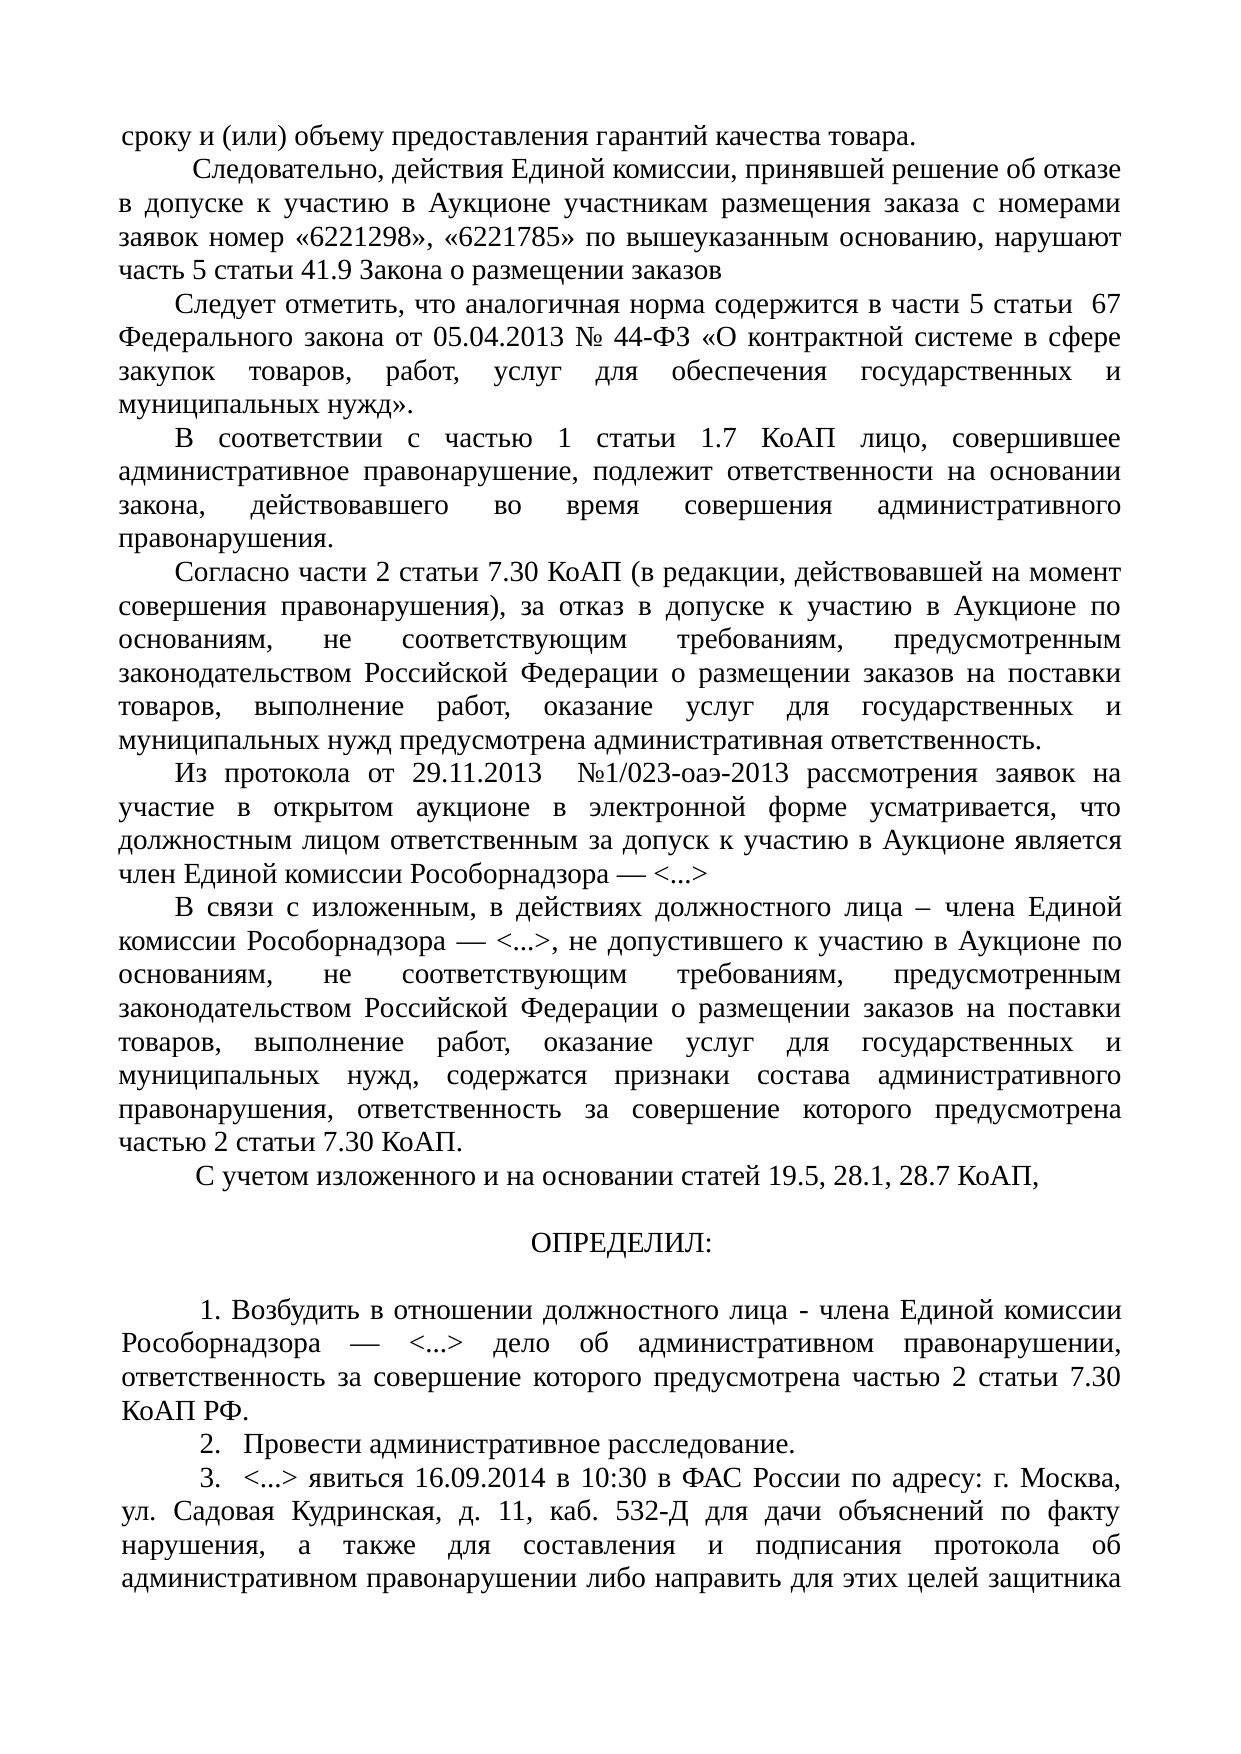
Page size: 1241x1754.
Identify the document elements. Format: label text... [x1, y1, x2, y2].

text сроку и (или) объему предоставления гарантий качества товара. [121, 118, 1122, 152]
text Следует отметить, что аналогичная норма содержится в части 5 статьи 67 Федерального закона от 05.04.2013 № 44-ФЗ «О контрактной системе в сфере закупок товаров, работ, услуг для обеспечения государственных и муниципальных нужд». [118, 286, 1122, 420]
text В связи с изложенным, в действиях должностного лица – члена Единой комиссии Рособорнадзора — <...>, не допустившего к участию в Аукционе по основаниям, не соответствующим требованиям, предусмотренным законодательством Российской Федерации о размещении заказов на поставки товаров, выполнение работ, оказание услуг для государственных и муниципальных нужд, содержатся признаки состава административного правонарушения, ответственность за совершение которого предусмотрена частью 2 статьи 7.30 КоАП. [118, 889, 1122, 1158]
text Согласно части 2 статьи 7.30 КоАП (в редакции, действовавшей на момент совершения правонарушения), за отказ в допуске к участию в Аукционе по основаниям, не соответствующим требованиям, предусмотренным законодательством Российской Федерации о размещении заказов на поставки товаров, выполнение работ, оказание услуг для государственных и муниципальных нужд предусмотрена административная ответственность. [118, 554, 1122, 755]
text ОПРЕДЕЛИЛ: [121, 1225, 1122, 1258]
text В соответствии с частью 1 статьи 1.7 КоАП лицо, совершившее административное правонарушение, подлежит ответственности на основании закона, действовавшего во время совершения административного правонарушения. [118, 420, 1122, 554]
text 2. Провести административное расследование. [121, 1426, 1122, 1460]
text С учетом изложенного и на основании статей 19.5, 28.1, 28.7 КоАП, [121, 1158, 1122, 1191]
text Следовательно, действия Единой комиссии, принявшей решение об отказе в допуске к участию в Аукционе участникам размещения заказа с номерами заявок номер «6221298», «6221785» по вышеуказанным основанию, нарушают часть 5 статьи 41.9 Закона о размещении заказов [118, 152, 1122, 286]
text 1. Возбудить в отношении должностного лица - члена Единой комиссии Рособорнадзора — <...> дело об административном правонарушении, ответственность за совершение которого предусмотрена частью 2 статьи 7.30 КоАП РФ. [121, 1292, 1122, 1426]
text Из протокола от 29.11.2013 №1/023-оаэ-2013 рассмотрения заявок на участие в открытом аукционе в электронной форме усматривается, что должностным лицом ответственным за допуск к участию в Аукционе является член Единой комиссии Рособорнадзора — <...> [118, 755, 1122, 889]
text 3. <...> явиться 16.09.2014 в 10:30 в ФАС России по адресу: г. Москва, ул. Садовая Кудринская, д. 11, каб. 532-Д для дачи объяснений по факту нарушения, а также для составления и подписания протокола об административном правонарушении либо направить для этих целей защитника [121, 1460, 1122, 1594]
